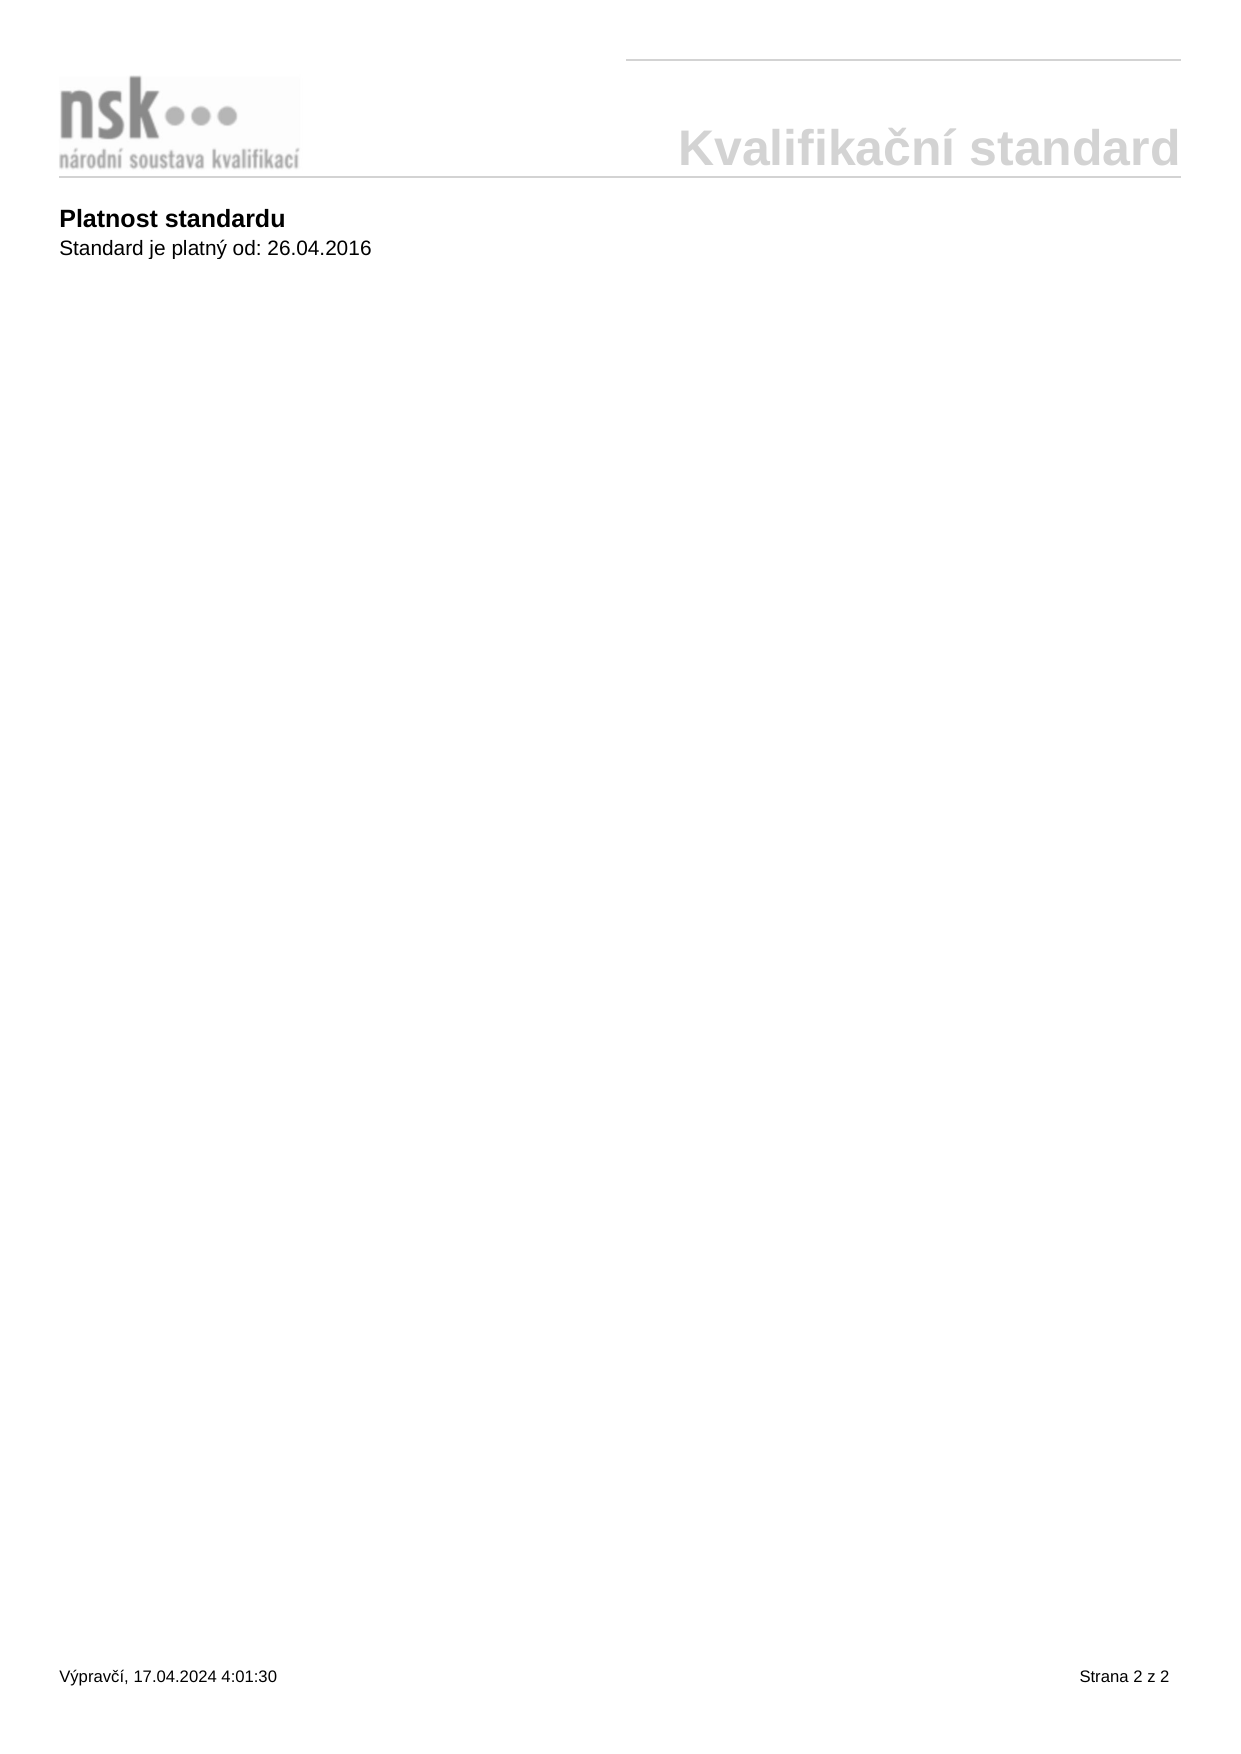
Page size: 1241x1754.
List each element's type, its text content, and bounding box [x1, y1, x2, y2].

table_cell [620, 1159, 626, 1409]
table_cell [1169, 194, 1181, 200]
table_cell [862, 1409, 1093, 1658]
picture [58, 59, 621, 171]
table_cell Kvalifikační standard [626, 61, 1181, 176]
table_cell [1093, 1409, 1169, 1658]
table_cell [484, 559, 620, 859]
table_cell [59, 1409, 483, 1658]
table_cell [59, 178, 1181, 194]
table_cell [1093, 559, 1169, 859]
table_cell [59, 1159, 483, 1409]
table_cell [1093, 259, 1169, 559]
table_cell Platnost standardu [59, 200, 1181, 236]
table_cell [626, 1159, 862, 1409]
table_cell Strana 2 z 2 [862, 1658, 1169, 1694]
table_cell [484, 194, 620, 200]
table_cell [1169, 259, 1181, 559]
table_cell [59, 559, 483, 859]
table_cell [626, 259, 862, 559]
table_cell [626, 859, 862, 1159]
table_cell [621, 59, 626, 170]
table_cell Výpravčí, 17.04.2024 4:01:30 [59, 1658, 862, 1694]
table_cell [626, 194, 862, 200]
table_cell [1169, 1658, 1181, 1694]
table_cell [862, 1159, 1093, 1409]
table_cell [1169, 559, 1181, 859]
table_cell [620, 259, 626, 559]
table_cell [862, 194, 1093, 200]
table_cell [862, 259, 1093, 559]
table_cell [59, 259, 483, 559]
table_cell [862, 859, 1093, 1159]
table_cell [1169, 1159, 1181, 1409]
table_cell [484, 171, 620, 176]
table_cell [484, 1159, 620, 1409]
table_cell [626, 559, 862, 859]
table_cell Standard je platný od: 26.04.2016 [59, 236, 1181, 259]
table_cell [1093, 859, 1169, 1159]
table_cell [59, 859, 483, 1159]
table_cell [1093, 1159, 1169, 1409]
table_cell [484, 259, 620, 559]
table_cell [1169, 1409, 1181, 1658]
table_cell [620, 559, 626, 859]
table_cell [1093, 194, 1169, 200]
table_cell [620, 1409, 626, 1658]
table_cell [1169, 859, 1181, 1159]
table_cell [59, 171, 483, 176]
table_cell [862, 559, 1093, 859]
table_cell [484, 1409, 620, 1658]
table_cell [484, 859, 620, 1159]
table_cell [59, 194, 483, 200]
table_cell [620, 859, 626, 1159]
table_cell [626, 1409, 862, 1658]
